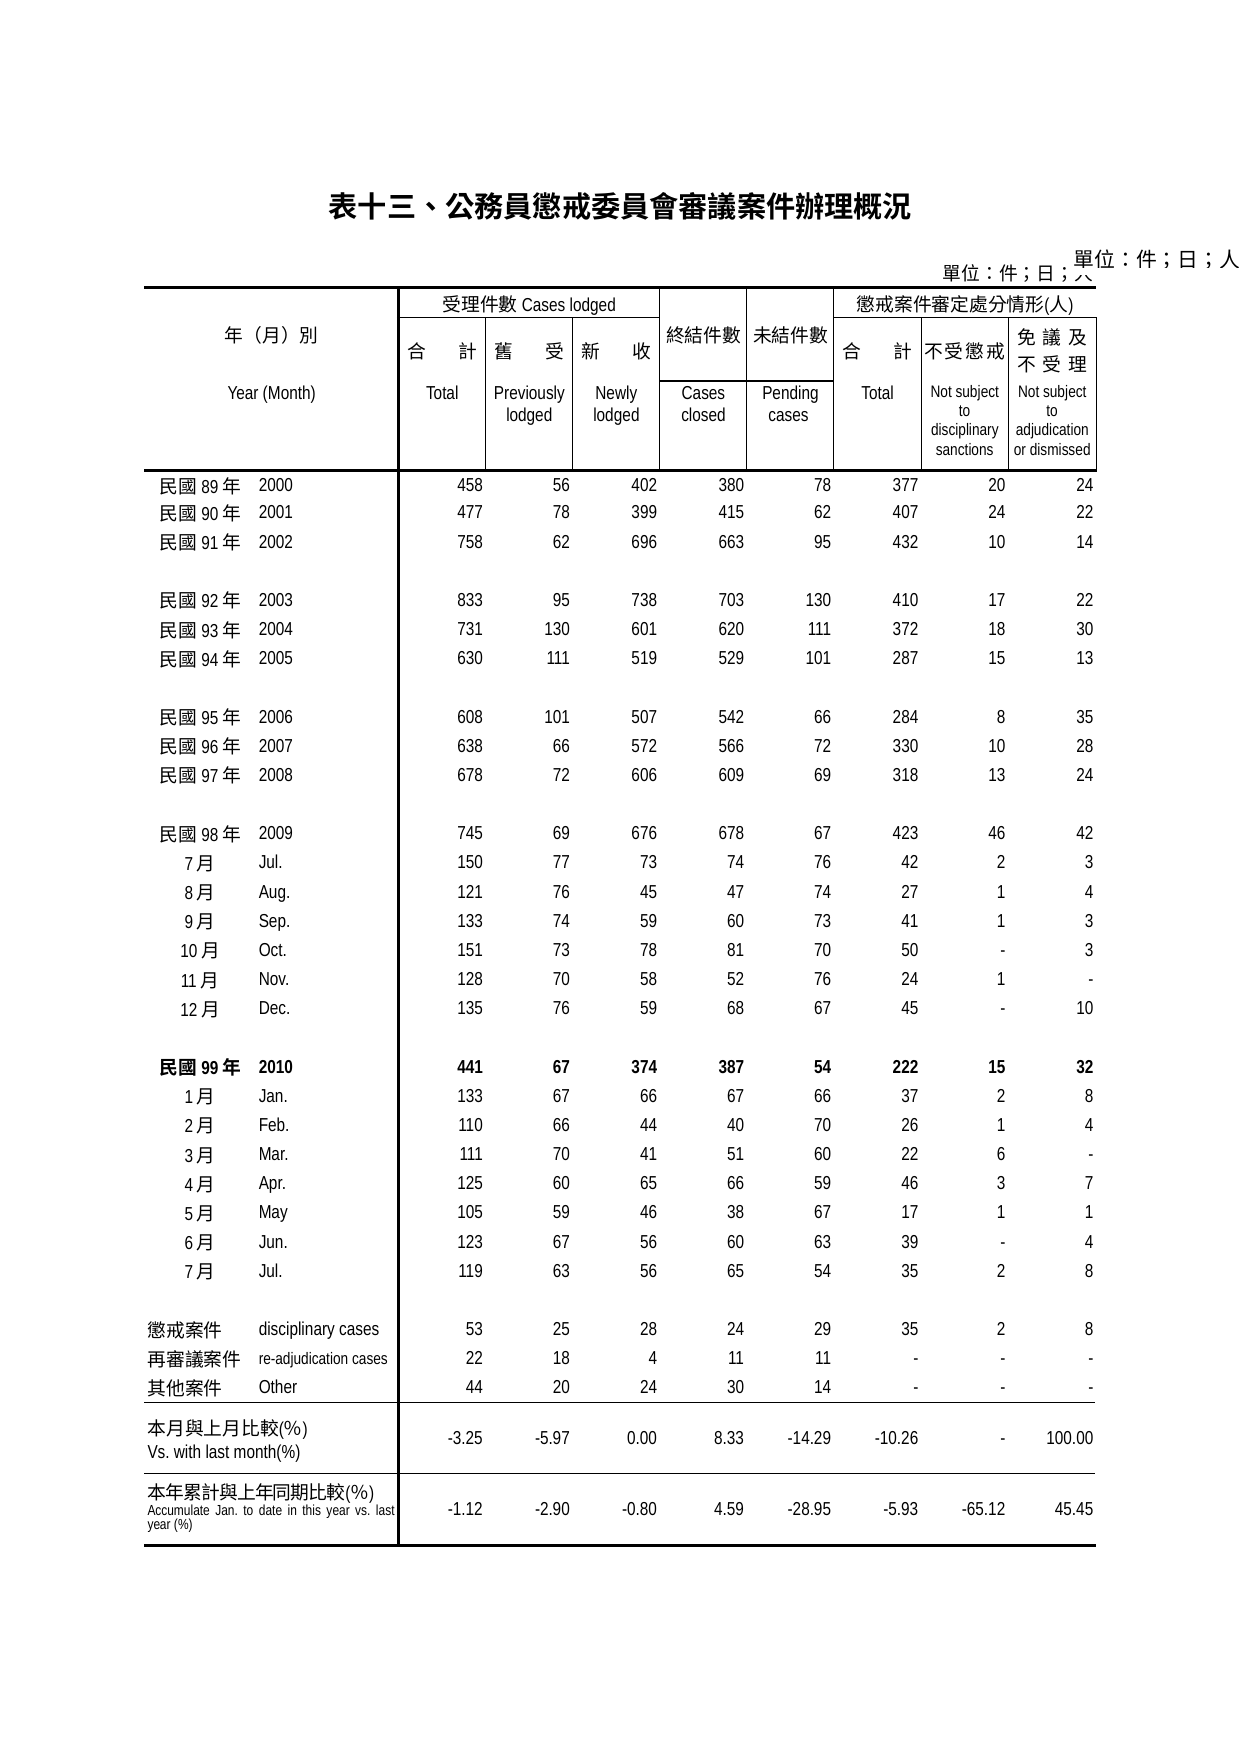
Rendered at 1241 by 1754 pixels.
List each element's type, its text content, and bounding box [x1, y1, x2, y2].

table_cell 8 [921, 702, 1008, 731]
table_cell [144, 673, 256, 702]
table_cell 3 [921, 1169, 1008, 1198]
table_cell 25 [486, 1314, 573, 1343]
table_cell 95 [486, 585, 573, 614]
table_cell Oct. [256, 935, 397, 964]
table_cell Jan. [256, 1081, 397, 1110]
table_cell [256, 556, 397, 585]
table_cell [400, 1285, 486, 1314]
table_cell Mar. [256, 1139, 397, 1168]
table_cell [256, 1023, 397, 1052]
table_cell 72 [486, 760, 573, 789]
table_cell 35 [1008, 702, 1096, 731]
table_cell 2002 [256, 527, 397, 556]
table_cell 65 [573, 1169, 660, 1198]
table_cell 284 [834, 702, 921, 731]
table_cell 5月 [144, 1198, 256, 1227]
table_cell 1 [921, 906, 1008, 935]
table_cell [834, 1023, 921, 1052]
table_cell 4.59 [660, 1474, 747, 1543]
table_cell [747, 1023, 834, 1052]
table_cell 22 [834, 1139, 921, 1168]
table_cell 67 [486, 1081, 573, 1110]
table_cell -0.80 [573, 1474, 660, 1543]
table_cell 62 [747, 498, 834, 527]
table_cell 本年累計與上年同期比較(％) Accumulate Jan. to date in this year vs. last year (%) [144, 1474, 397, 1543]
table_cell 56 [573, 1227, 660, 1256]
table_cell 4月 [144, 1169, 256, 1198]
table_cell 150 [400, 848, 486, 877]
table_cell - [921, 935, 1008, 964]
table_cell 630 [400, 644, 486, 673]
table_cell 11 [660, 1344, 747, 1373]
table_cell [921, 673, 1008, 702]
table_cell 10 [921, 731, 1008, 760]
table_cell Total [400, 380, 485, 468]
table_cell 民國 96年 [144, 731, 256, 760]
table_cell 1 [921, 1110, 1008, 1139]
table_cell 54 [747, 1256, 834, 1285]
table_cell - [834, 1344, 921, 1373]
table_cell Total [834, 380, 921, 468]
table_cell 2001 [256, 498, 397, 527]
table_cell [747, 556, 834, 585]
table_cell 45 [834, 994, 921, 1023]
table_cell 67 [747, 994, 834, 1023]
table_cell 703 [660, 585, 747, 614]
table_cell 不受懲戒 [922, 318, 1008, 380]
table_cell - [1008, 964, 1096, 993]
table_cell 111 [486, 644, 573, 673]
table_cell 65 [660, 1256, 747, 1285]
table_cell [573, 789, 660, 818]
table_cell 111 [747, 614, 834, 643]
table_cell [400, 673, 486, 702]
table_cell [834, 1285, 921, 1314]
table_cell 22 [1008, 585, 1096, 614]
table_cell 44 [400, 1373, 486, 1402]
table_cell re-adjudication cases [256, 1344, 397, 1373]
table_cell 95 [747, 527, 834, 556]
table_cell 66 [486, 1110, 573, 1139]
table_cell [486, 673, 573, 702]
table_cell 66 [747, 1081, 834, 1110]
table_cell 676 [573, 819, 660, 848]
table_cell 110 [400, 1110, 486, 1139]
table_cell 7 [1008, 1169, 1096, 1198]
table_cell 678 [400, 760, 486, 789]
table_cell 10 [1008, 994, 1096, 1023]
table_cell 101 [747, 644, 834, 673]
table_cell 78 [573, 935, 660, 964]
table_cell Cases closed [660, 382, 746, 468]
table_cell 51 [660, 1139, 747, 1168]
table_cell disciplinary cases [256, 1314, 397, 1343]
table_cell [1008, 1285, 1096, 1314]
table_cell 15 [921, 644, 1008, 673]
table_cell [256, 673, 397, 702]
table_cell 60 [660, 1227, 747, 1256]
table_cell [144, 556, 256, 585]
table_cell 377 [834, 472, 921, 498]
table_cell 24 [834, 964, 921, 993]
table_cell 56 [486, 472, 573, 498]
table_cell 4 [573, 1344, 660, 1373]
table_cell 731 [400, 614, 486, 643]
table_cell [834, 556, 921, 585]
table_cell 77 [486, 848, 573, 877]
table_cell 民國 99年 [144, 1052, 256, 1081]
table_cell - [921, 1373, 1008, 1402]
table_cell 37 [834, 1081, 921, 1110]
table_cell 17 [921, 585, 1008, 614]
table_cell 477 [400, 498, 486, 527]
table_cell 78 [747, 472, 834, 498]
table_cell 14 [1008, 527, 1096, 556]
table_cell 70 [747, 1110, 834, 1139]
table_cell 101 [486, 702, 573, 731]
table_cell 374 [573, 1052, 660, 1081]
table_cell 638 [400, 731, 486, 760]
table_cell 民國 93年 [144, 614, 256, 643]
table_cell 民國 98年 [144, 819, 256, 848]
table_cell 4 [1008, 877, 1096, 906]
table_cell [660, 1285, 747, 1314]
table_cell 59 [486, 1198, 573, 1227]
table_cell 59 [573, 994, 660, 1023]
table_cell - [1008, 1139, 1096, 1168]
table_cell 4 [1008, 1227, 1096, 1256]
table_cell [573, 673, 660, 702]
table_cell 399 [573, 498, 660, 527]
table_cell 35 [834, 1256, 921, 1285]
table_cell 2003 [256, 585, 397, 614]
table_cell 14 [747, 1373, 834, 1402]
table_cell 40 [660, 1110, 747, 1139]
table_cell Other [256, 1373, 397, 1402]
table_cell 507 [573, 702, 660, 731]
table_cell [1008, 556, 1096, 585]
table_cell 24 [1008, 760, 1096, 789]
table_cell - [921, 994, 1008, 1023]
table_cell 47 [660, 877, 747, 906]
table_cell 119 [400, 1256, 486, 1285]
table_cell 52 [660, 964, 747, 993]
table_cell 63 [747, 1227, 834, 1256]
table_cell [747, 673, 834, 702]
table_cell 76 [747, 964, 834, 993]
table_cell [256, 789, 397, 818]
table_cell 70 [747, 935, 834, 964]
table_cell 8 [1008, 1081, 1096, 1110]
table_header 受理件數 Cases lodged [400, 289, 659, 317]
table_cell [144, 1023, 256, 1052]
table_cell 620 [660, 614, 747, 643]
table_cell 3月 [144, 1139, 256, 1168]
table_cell [573, 1023, 660, 1052]
table_cell Jul. [256, 1256, 397, 1285]
table_cell 601 [573, 614, 660, 643]
table_cell 66 [747, 702, 834, 731]
table_cell 合計 [400, 318, 485, 380]
table_cell 67 [747, 1198, 834, 1227]
table_cell 45.45 [1008, 1473, 1096, 1543]
table_cell - [834, 1373, 921, 1402]
table_cell 441 [400, 1052, 486, 1081]
table_cell 663 [660, 527, 747, 556]
table_cell Previously lodged [486, 380, 572, 468]
table_cell - [1008, 1373, 1096, 1402]
table_cell 59 [573, 906, 660, 935]
table_cell - [921, 1227, 1008, 1256]
table_cell 12月 [144, 994, 256, 1023]
text 表十三、公務員懲戒委員會審議案件辦理概況 [1073, 235, 1240, 243]
table_cell 100.00 [1008, 1402, 1096, 1473]
table_cell 135 [400, 994, 486, 1023]
text 單位：件；日；人 [148, 259, 1092, 286]
table_cell [747, 1285, 834, 1314]
table_cell 318 [834, 760, 921, 789]
table_cell -1.12 [400, 1474, 486, 1543]
table_cell 42 [1008, 819, 1096, 848]
table_cell 1月 [144, 1081, 256, 1110]
table_cell 11月 [144, 964, 256, 993]
table_cell 66 [573, 1081, 660, 1110]
table_cell [921, 556, 1008, 585]
table_cell [834, 673, 921, 702]
table_cell 29 [747, 1314, 834, 1343]
table_cell [486, 1023, 573, 1052]
table_cell 1 [921, 964, 1008, 993]
table_cell [660, 673, 747, 702]
table_cell 民國 91年 [144, 527, 256, 556]
table_cell 67 [486, 1052, 573, 1081]
table_cell 民國 97年 [144, 760, 256, 789]
table_cell Sep. [256, 906, 397, 935]
table_cell 402 [573, 472, 660, 498]
table_cell Jun. [256, 1227, 397, 1256]
table_cell 民國 92年 [144, 585, 256, 614]
table_cell 67 [660, 1081, 747, 1110]
table_cell 10月 [144, 935, 256, 964]
table_cell 30 [1008, 614, 1096, 643]
table_cell 民國 89年 [144, 472, 256, 498]
table_cell 2010 [256, 1052, 397, 1081]
text 單位：件；日；人 [1073, 243, 1240, 268]
table_cell -28.95 [747, 1474, 834, 1543]
table_cell 745 [400, 819, 486, 848]
table_cell Pending cases [747, 382, 833, 468]
table_cell 0.00 [573, 1403, 660, 1473]
table_cell [834, 789, 921, 818]
table_cell 380 [660, 472, 747, 498]
table_cell 38 [660, 1198, 747, 1227]
table_cell 222 [834, 1052, 921, 1081]
table_cell [573, 1285, 660, 1314]
table_cell 133 [400, 906, 486, 935]
table_cell 105 [400, 1198, 486, 1227]
table_cell 42 [834, 848, 921, 877]
table_cell [144, 789, 256, 818]
table_cell 63 [486, 1256, 573, 1285]
table_cell 2000 [256, 472, 397, 498]
table_cell [486, 789, 573, 818]
table_cell 2 [921, 848, 1008, 877]
table_cell - [921, 1344, 1008, 1373]
table_cell 125 [400, 1169, 486, 1198]
table_cell 本月與上月比較(％) Vs. with last month(%) [144, 1403, 397, 1473]
table_cell 410 [834, 585, 921, 614]
text 表十三、公務員懲戒委員會審議案件辦理概況 [148, 183, 1092, 225]
table_cell 529 [660, 644, 747, 673]
table_cell 2 [921, 1314, 1008, 1343]
table_cell 60 [747, 1139, 834, 1168]
table_cell 50 [834, 935, 921, 964]
table_cell 24 [660, 1314, 747, 1343]
table_cell [1008, 789, 1096, 818]
table_cell 78 [486, 498, 573, 527]
table_cell 18 [921, 614, 1008, 643]
table_cell 572 [573, 731, 660, 760]
table_cell Nov. [256, 964, 397, 993]
table_cell 387 [660, 1052, 747, 1081]
table_cell - [1008, 1344, 1096, 1373]
table_cell 35 [834, 1314, 921, 1343]
table_cell 67 [747, 819, 834, 848]
table_cell [256, 1285, 397, 1314]
table_cell -10.26 [834, 1403, 921, 1473]
table_cell 758 [400, 527, 486, 556]
table_cell [486, 1285, 573, 1314]
table_header 終結件數 [660, 289, 746, 380]
table_cell 24 [573, 1373, 660, 1402]
table_cell 3 [1008, 935, 1096, 964]
table_cell 39 [834, 1227, 921, 1256]
table_cell 566 [660, 731, 747, 760]
table_cell 2005 [256, 644, 397, 673]
table_cell 111 [400, 1139, 486, 1168]
table_cell 2 [921, 1256, 1008, 1285]
table_cell 22 [400, 1344, 486, 1373]
table_cell 287 [834, 644, 921, 673]
table_cell 68 [660, 994, 747, 1023]
table_cell May [256, 1198, 397, 1227]
table_cell [660, 1023, 747, 1052]
table_cell 56 [573, 1256, 660, 1285]
table_cell 10 [921, 527, 1008, 556]
table_cell [660, 556, 747, 585]
table_cell 542 [660, 702, 747, 731]
table_cell 民國 95年 [144, 702, 256, 731]
table_cell 833 [400, 585, 486, 614]
table_cell 舊受 [486, 318, 572, 380]
table_cell [921, 1285, 1008, 1314]
table_cell 28 [1008, 731, 1096, 760]
table_cell 72 [747, 731, 834, 760]
table_cell 130 [486, 614, 573, 643]
table_header 未結件數 [747, 289, 833, 380]
table_cell 130 [747, 585, 834, 614]
table_cell 41 [573, 1139, 660, 1168]
table_cell 46 [573, 1198, 660, 1227]
table_cell 2004 [256, 614, 397, 643]
table_cell 133 [400, 1081, 486, 1110]
table_cell Apr. [256, 1169, 397, 1198]
table_cell Jul. [256, 848, 397, 877]
table_cell 66 [486, 731, 573, 760]
table_cell 32 [1008, 1052, 1096, 1081]
table_cell [144, 1285, 256, 1314]
table_cell 8月 [144, 877, 256, 906]
table_cell Feb. [256, 1110, 397, 1139]
table_cell 27 [834, 877, 921, 906]
table_cell 151 [400, 935, 486, 964]
table_cell 24 [921, 498, 1008, 527]
table_cell 76 [747, 848, 834, 877]
table_cell 432 [834, 527, 921, 556]
table_cell 606 [573, 760, 660, 789]
table_cell 458 [400, 472, 486, 498]
table_cell 8.33 [660, 1403, 747, 1473]
table_cell 372 [834, 614, 921, 643]
table_cell 6月 [144, 1227, 256, 1256]
table_cell 58 [573, 964, 660, 993]
table_cell 69 [486, 819, 573, 848]
table_cell 41 [834, 906, 921, 935]
table_cell 73 [747, 906, 834, 935]
table_cell [660, 789, 747, 818]
table_cell -14.29 [747, 1403, 834, 1473]
table_cell [400, 556, 486, 585]
table_cell 民國 94年 [144, 644, 256, 673]
table_cell 46 [834, 1169, 921, 1198]
table_cell 8 [1008, 1314, 1096, 1343]
table_cell 67 [486, 1227, 573, 1256]
table_cell 22 [1008, 498, 1096, 527]
table_cell [400, 1023, 486, 1052]
table_cell 11 [747, 1344, 834, 1373]
table_cell 128 [400, 964, 486, 993]
table_cell 其他案件 [144, 1373, 256, 1402]
table_cell 608 [400, 702, 486, 731]
table_cell 46 [921, 819, 1008, 848]
table_cell 7月 [144, 1256, 256, 1285]
table_cell [747, 789, 834, 818]
table_cell 70 [486, 964, 573, 993]
table_cell 678 [660, 819, 747, 848]
table_cell 73 [573, 848, 660, 877]
table_cell 新收 [573, 318, 659, 380]
table_cell 74 [660, 848, 747, 877]
table_cell 28 [573, 1314, 660, 1343]
table_cell [486, 556, 573, 585]
table_cell [573, 556, 660, 585]
table_cell 415 [660, 498, 747, 527]
table_cell Year (Month) [144, 380, 397, 468]
table_cell 2008 [256, 760, 397, 789]
table_cell 44 [573, 1110, 660, 1139]
table_cell 53 [400, 1314, 486, 1343]
table_cell 20 [921, 472, 1008, 498]
table_cell 2006 [256, 702, 397, 731]
table_cell - [921, 1403, 1008, 1473]
table_cell 59 [747, 1169, 834, 1198]
table_cell -65.12 [921, 1474, 1008, 1543]
table_cell 73 [486, 935, 573, 964]
table_cell 66 [660, 1169, 747, 1198]
table_cell 738 [573, 585, 660, 614]
table_cell 76 [486, 877, 573, 906]
table_cell 4 [1008, 1110, 1096, 1139]
table_cell 3 [1008, 848, 1096, 877]
table_cell 1 [921, 877, 1008, 906]
table_cell 3 [1008, 906, 1096, 935]
table_cell 60 [660, 906, 747, 935]
table_cell 2009 [256, 819, 397, 848]
table_cell 13 [1008, 644, 1096, 673]
table_cell -2.90 [486, 1474, 573, 1543]
table_cell 7月 [144, 848, 256, 877]
table_cell Not subject to disciplinary sanctions [922, 380, 1008, 468]
table_header 懲戒案件審定處分情形(人) [834, 289, 1096, 317]
table_cell 74 [747, 877, 834, 906]
table_cell Not subject to adjudication or dismissed [1009, 380, 1096, 468]
table_cell 18 [486, 1344, 573, 1373]
table_cell 423 [834, 819, 921, 848]
table_cell 81 [660, 935, 747, 964]
table_cell [921, 1023, 1008, 1052]
table_cell 2007 [256, 731, 397, 760]
table_cell 24 [1008, 472, 1096, 498]
table_cell [921, 789, 1008, 818]
table_cell 54 [747, 1052, 834, 1081]
text 表十三、公務員懲戒委員會審議案件辦理概況 [1073, 268, 1240, 275]
table_cell Aug. [256, 877, 397, 906]
table_cell 45 [573, 877, 660, 906]
table_cell Dec. [256, 994, 397, 1023]
table_cell Newly lodged [573, 380, 659, 468]
table_cell 13 [921, 760, 1008, 789]
table_cell 民國 90年 [144, 498, 256, 527]
table_cell 20 [486, 1373, 573, 1402]
table_cell 合計 [834, 318, 921, 380]
table_cell 407 [834, 498, 921, 527]
table_cell 519 [573, 644, 660, 673]
table_cell 60 [486, 1169, 573, 1198]
table_cell 免議及不受理 [1009, 318, 1096, 380]
table_cell -5.93 [834, 1474, 921, 1543]
table_cell 1 [921, 1198, 1008, 1227]
table_cell -3.25 [400, 1403, 486, 1473]
table_cell 懲戒案件 [144, 1314, 256, 1343]
table_cell 609 [660, 760, 747, 789]
table_cell [1008, 1023, 1096, 1052]
table_cell [400, 789, 486, 818]
table_cell 2 [921, 1081, 1008, 1110]
table_cell 74 [486, 906, 573, 935]
table_cell 6 [921, 1139, 1008, 1168]
table_cell 9月 [144, 906, 256, 935]
table_cell 76 [486, 994, 573, 1023]
table_cell 330 [834, 731, 921, 760]
table_cell 30 [660, 1373, 747, 1402]
table_cell 121 [400, 877, 486, 906]
table_cell -5.97 [486, 1403, 573, 1473]
table_cell [1008, 673, 1096, 702]
table_cell 69 [747, 760, 834, 789]
table_cell 17 [834, 1198, 921, 1227]
table_cell 1 [1008, 1198, 1096, 1227]
table_header 年（月）別 [144, 289, 397, 380]
table_cell 2月 [144, 1110, 256, 1139]
table_cell 696 [573, 527, 660, 556]
table_cell 8 [1008, 1256, 1096, 1285]
table_cell 26 [834, 1110, 921, 1139]
table_cell 123 [400, 1227, 486, 1256]
table_cell 62 [486, 527, 573, 556]
table_cell 70 [486, 1139, 573, 1168]
table_cell 15 [921, 1052, 1008, 1081]
table_cell 再審議案件 [144, 1344, 256, 1373]
